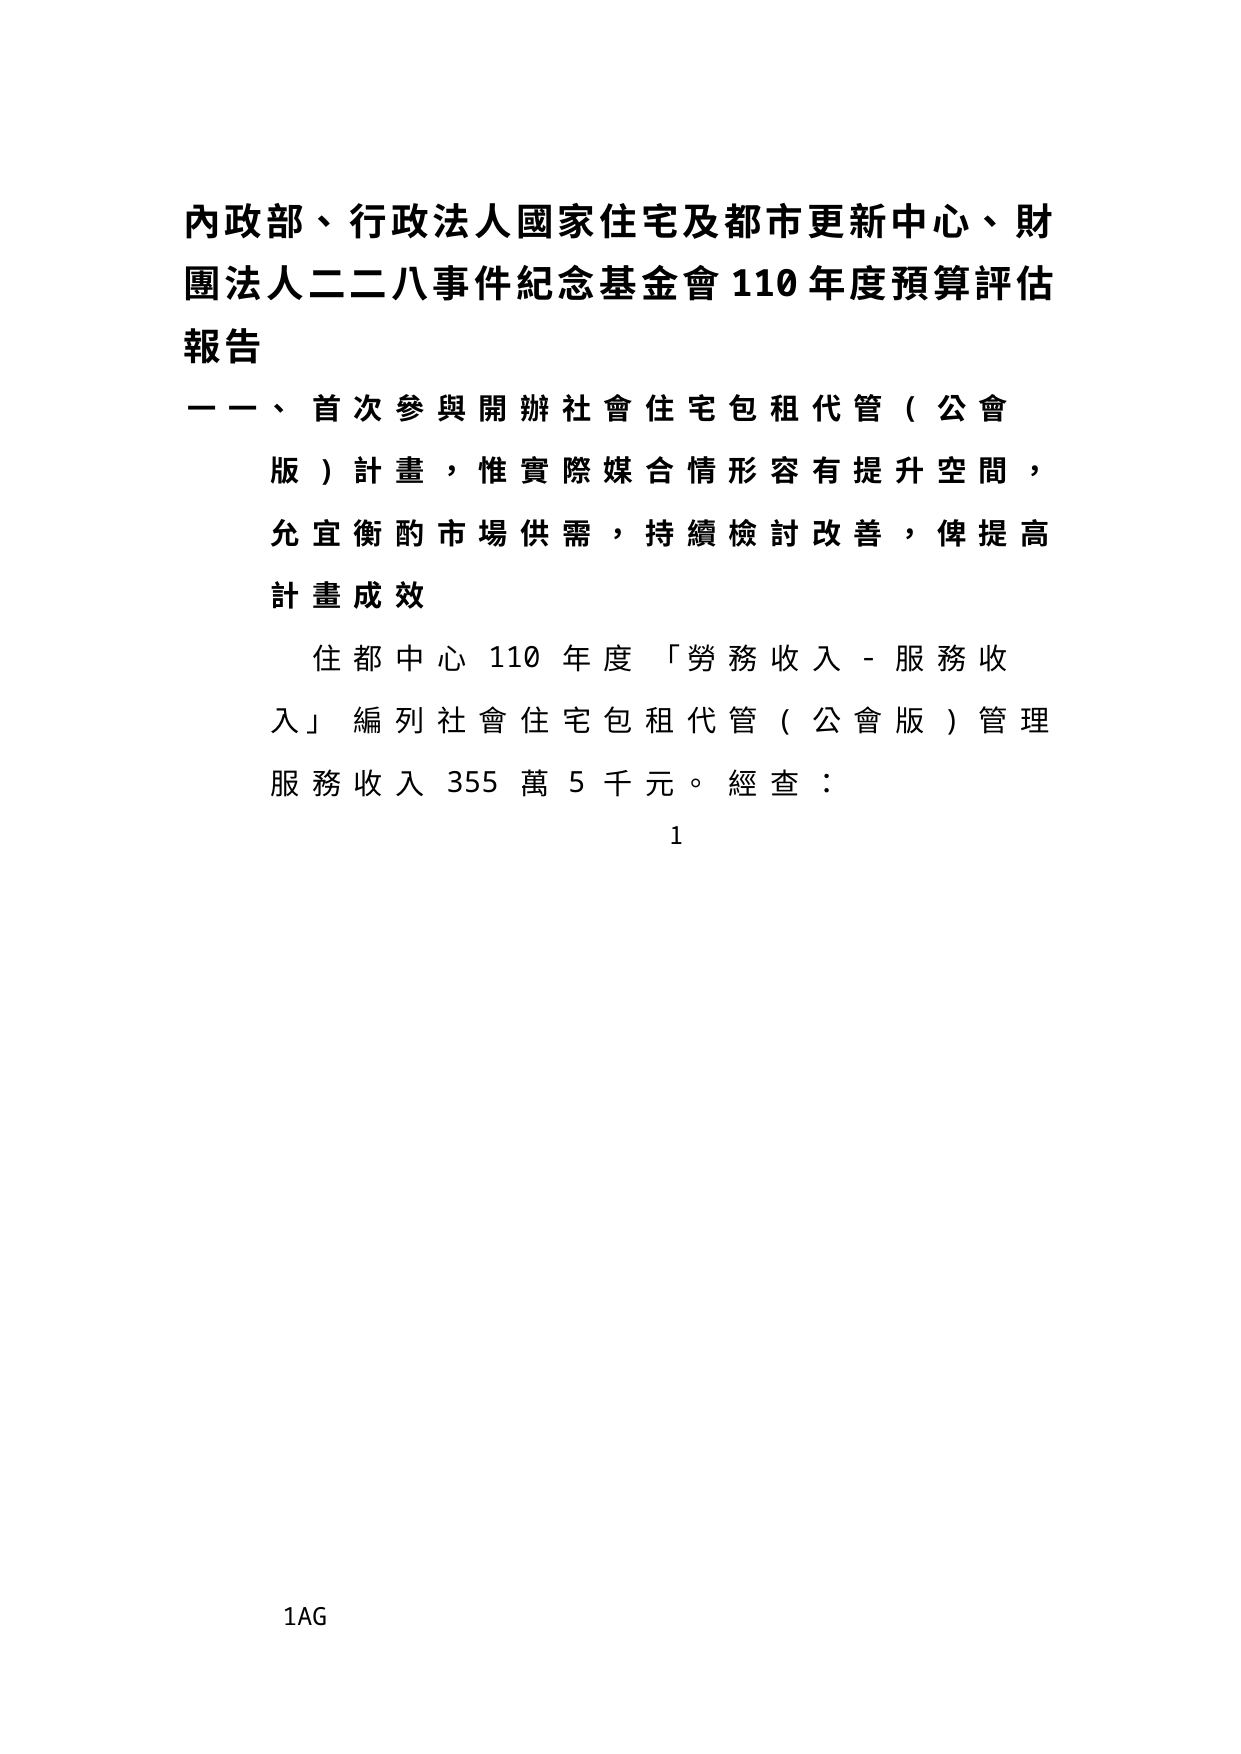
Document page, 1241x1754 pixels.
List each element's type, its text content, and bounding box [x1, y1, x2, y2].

text 住都中心110年度「勞務收入-服務收入」編列社會住宅包租代管(公會版)管理服務收入355萬5千元。經查： [240, 615, 1056, 802]
text 一一、首次參與開辦社會住宅包租代管(公會版)計畫，惟實際媒合情形容有提升空間，允宜衡酌市場供需，持續檢討改善，俾提高計畫成效 [181, 365, 1056, 615]
text 內政部、行政法人國家住宅及都市更新中心、財團法人二二八事件紀念基金會110年度預算評估報告 [181, 177, 1056, 365]
